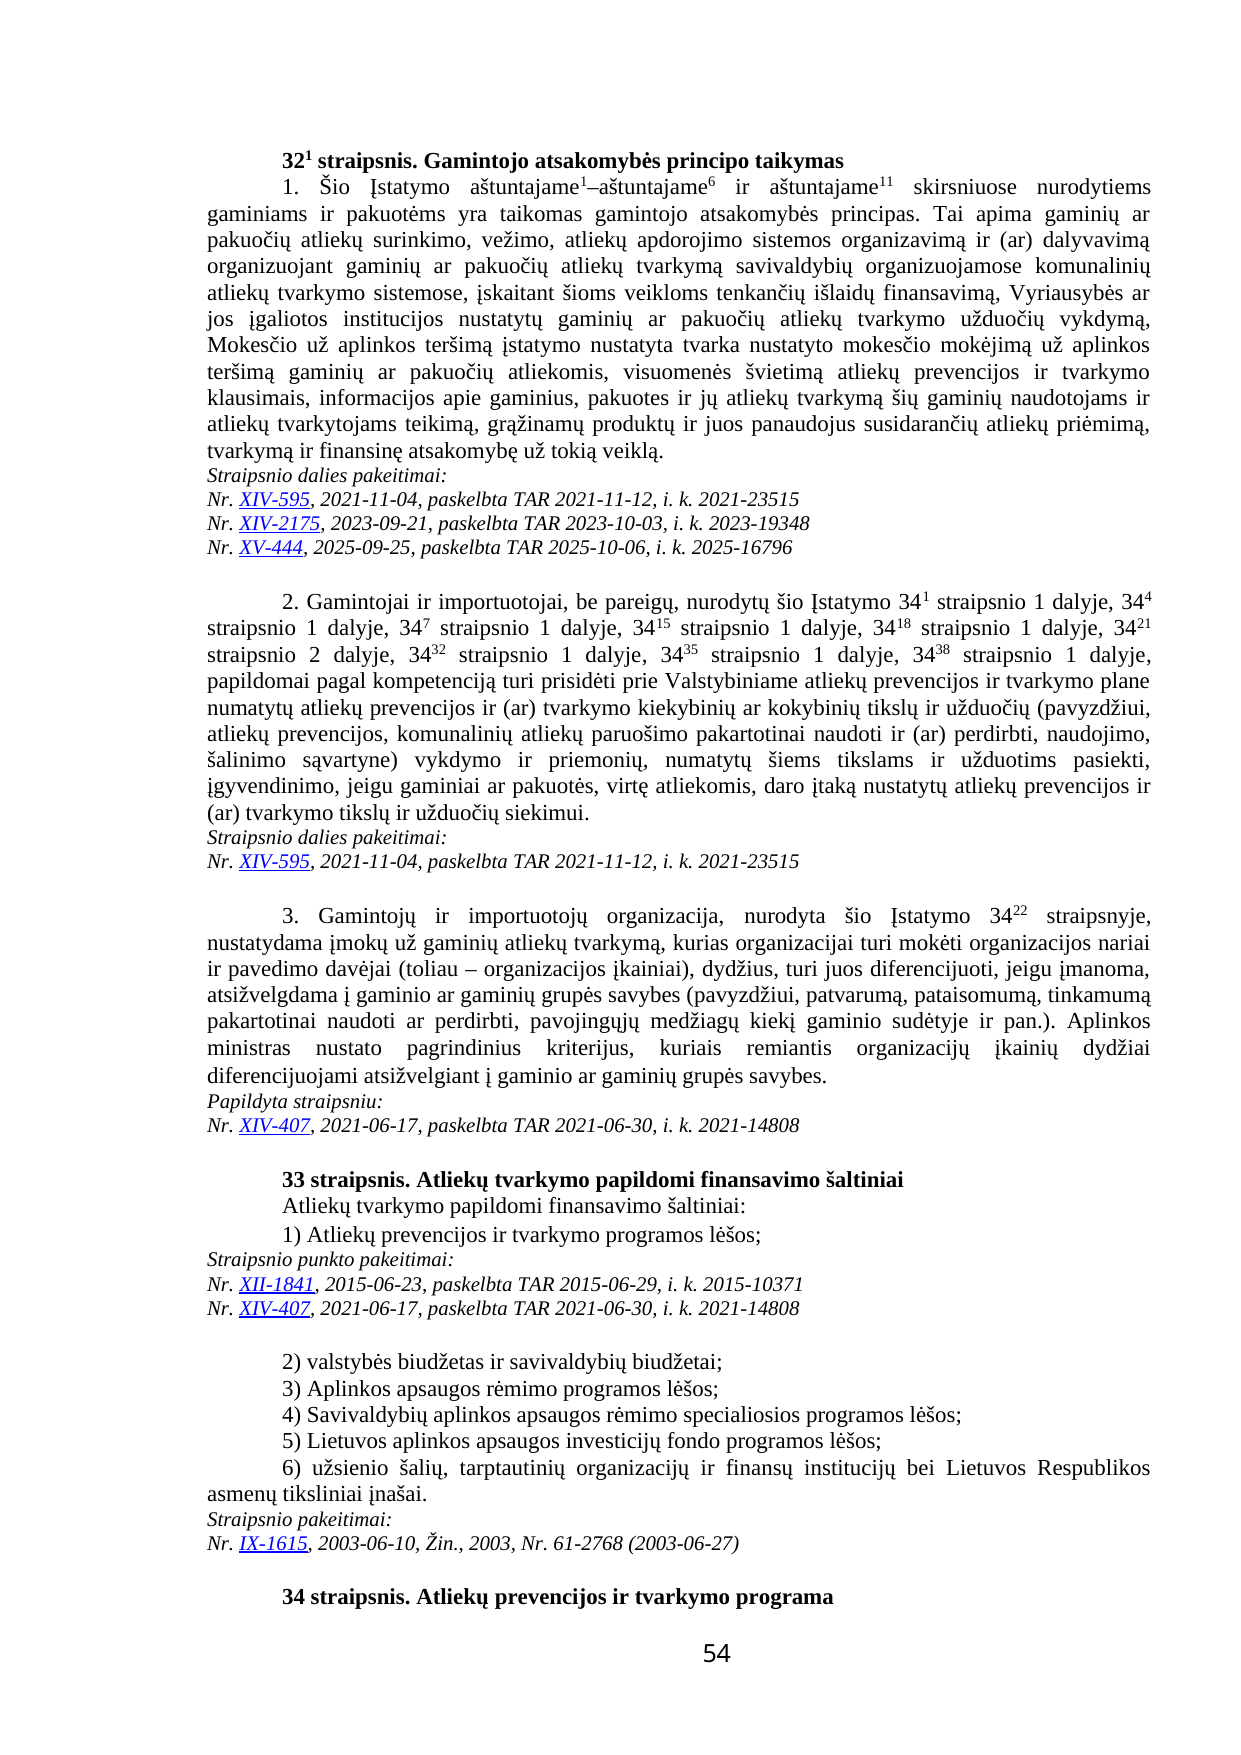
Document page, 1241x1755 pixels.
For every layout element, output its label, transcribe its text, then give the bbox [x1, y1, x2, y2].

text 4) Savivaldybių aplinkos apsaugos rėmimo specialiosios programos lėšos; [207, 1401, 1152, 1427]
text Straipsnio dalies pakeitimai: [207, 463, 1152, 487]
text Nr. XII-1841, 2015-06-23, paskelbta TAR 2015-06-29, i. k. 2015-10371 [207, 1271, 1152, 1296]
text 2. Gamintojai ir importuotojai, be pareigų, nurodytų šio Įstatymo 341 straipsnio 1 dalyje, 344 straipsnio 1 dalyje, 347 straipsnio 1 dalyje, 3415 straipsnio 1 dalyje, 3418 straipsnio 1 dalyje, 3421 straipsnio 2 dalyje, 3432 straipsnio 1 dalyje, 3435 straipsnio 1 dalyje, 3438 straipsnio 1 dalyje, papildomai pagal kompetenciją turi prisidėti prie Valstybiniame atliekų prevencijos ir tvarkymo plane numatytų atliekų prevencijos ir (ar) tvarkymo kiekybinių ar kokybinių tikslų ir užduočių (pavyzdžiui, atliekų prevencijos, komunalinių atliekų paruošimo pakartotinai naudoti ir (ar) perdirbti, naudojimo, šalinimo sąvartyne) vykdymo ir priemonių, numatytų šiems tikslams ir užduotims pasiekti, įgyvendinimo, jeigu gaminiai ar pakuotės, virtę atliekomis, daro įtaką nustatytų atliekų prevencijos ir (ar) tvarkymo tikslų ir užduočių siekimui. [207, 588, 1152, 825]
text 321 straipsnis. Gamintojo atsakomybės principo taikymas [207, 147, 1152, 173]
text Nr. XIV-407, 2021-06-17, paskelbta TAR 2021-06-30, i. k. 2021-14808 [207, 1296, 1152, 1319]
text 5) Lietuvos aplinkos apsaugos investicijų fondo programos lėšos; [207, 1427, 1152, 1454]
text Straipsnio punkto pakeitimai: [207, 1247, 1152, 1271]
text Nr. XIV-595, 2021-11-04, paskelbta TAR 2021-11-12, i. k. 2021-23515 [207, 849, 1152, 873]
text Papildyta straipsniu: [207, 1089, 1152, 1113]
text Atliekų tvarkymo papildomi finansavimo šaltiniai: [207, 1192, 1152, 1219]
text Straipsnio dalies pakeitimai: [207, 825, 1152, 849]
text Nr. XIV-407, 2021-06-17, paskelbta TAR 2021-06-30, i. k. 2021-14808 [207, 1113, 1152, 1137]
text Straipsnio pakeitimai: [207, 1506, 1152, 1531]
text 1. Šio Įstatymo aštuntajame1–aštuntajame6 ir aštuntajame11 skirsniuose nurodytiems gaminiams ir pakuotėms yra taikomas gamintojo atsakomybės principas. Tai apima gaminių ar pakuočių atliekų surinkimo, vežimo, atliekų apdorojimo sistemos organizavimą ir (ar) dalyvavimą organizuojant gaminių ar pakuočių atliekų tvarkymą savivaldybių organizuojamose komunalinių atliekų tvarkymo sistemose, įskaitant šioms veikloms tenkančių išlaidų finansavimą, Vyriausybės ar jos įgaliotos institucijos nustatytų gaminių ar pakuočių atliekų tvarkymo užduočių vykdymą, Mokesčio už aplinkos teršimą įstatymo nustatyta tvarka nustatyto mokesčio mokėjimą už aplinkos teršimą gaminių ar pakuočių atliekomis, visuomenės švietimą atliekų prevencijos ir tvarkymo klausimais, informacijos apie gaminius, pakuotes ir jų atliekų tvarkymą šių gaminių naudotojams ir atliekų tvarkytojams teikimą, grąžinamų produktų ir juos panaudojus susidarančių atliekų priėmimą, tvarkymą ir finansinę atsakomybę už tokią veiklą. [207, 173, 1152, 463]
text 6) užsienio šalių, tarptautinių organizacijų ir finansų institucijų bei Lietuvos Respublikos asmenų tiksliniai įnašai. [207, 1454, 1152, 1506]
text Nr. XIV-595, 2021-11-04, paskelbta TAR 2021-11-12, i. k. 2021-23515 [207, 487, 1152, 511]
text 1) Atliekų prevencijos ir tvarkymo programos lėšos; [207, 1219, 1152, 1247]
text 2) valstybės biudžetas ir savivaldybių biudžetai; [207, 1348, 1152, 1375]
text 33 straipsnis. Atliekų tvarkymo papildomi finansavimo šaltiniai [207, 1166, 1152, 1192]
text Nr. XV-444, 2025-09-25, paskelbta TAR 2025-10-06, i. k. 2025-16796 [207, 535, 1152, 559]
text 3) Aplinkos apsaugos rėmimo programos lėšos; [207, 1375, 1152, 1401]
text 34 straipsnis. Atliekų prevencijos ir tvarkymo programa [207, 1583, 1152, 1610]
text 3. Gamintojų ir importuotojų organizacija, nurodyta šio Įstatymo 3422 straipsnyje, nustatydama įmokų už gaminių atliekų tvarkymą, kurias organizacijai turi mokėti organizacijos nariai ir pavedimo davėjai (toliau – organizacijos įkainiai), dydžius, turi juos diferencijuoti, jeigu įmanoma, atsižvelgdama į gaminio ar gaminių grupės savybes (pavyzdžiui, patvarumą, pataisomumą, tinkamumą pakartotinai naudoti ar perdirbti, pavojingųjų medžiagų kiekį gaminio sudėtyje ir pan.). Aplinkos ministras nustato pagrindinius kriterijus, kuriais remiantis organizacijų įkainių dydžiai diferencijuojami atsižvelgiant į gaminio ar gaminių grupės savybes. [207, 902, 1152, 1089]
text Nr. XIV-2175, 2023-09-21, paskelbta TAR 2023-10-03, i. k. 2023-19348 [207, 511, 1152, 535]
text Nr. IX-1615, 2003-06-10, Žin., 2003, Nr. 61-2768 (2003-06-27) [207, 1531, 1152, 1554]
